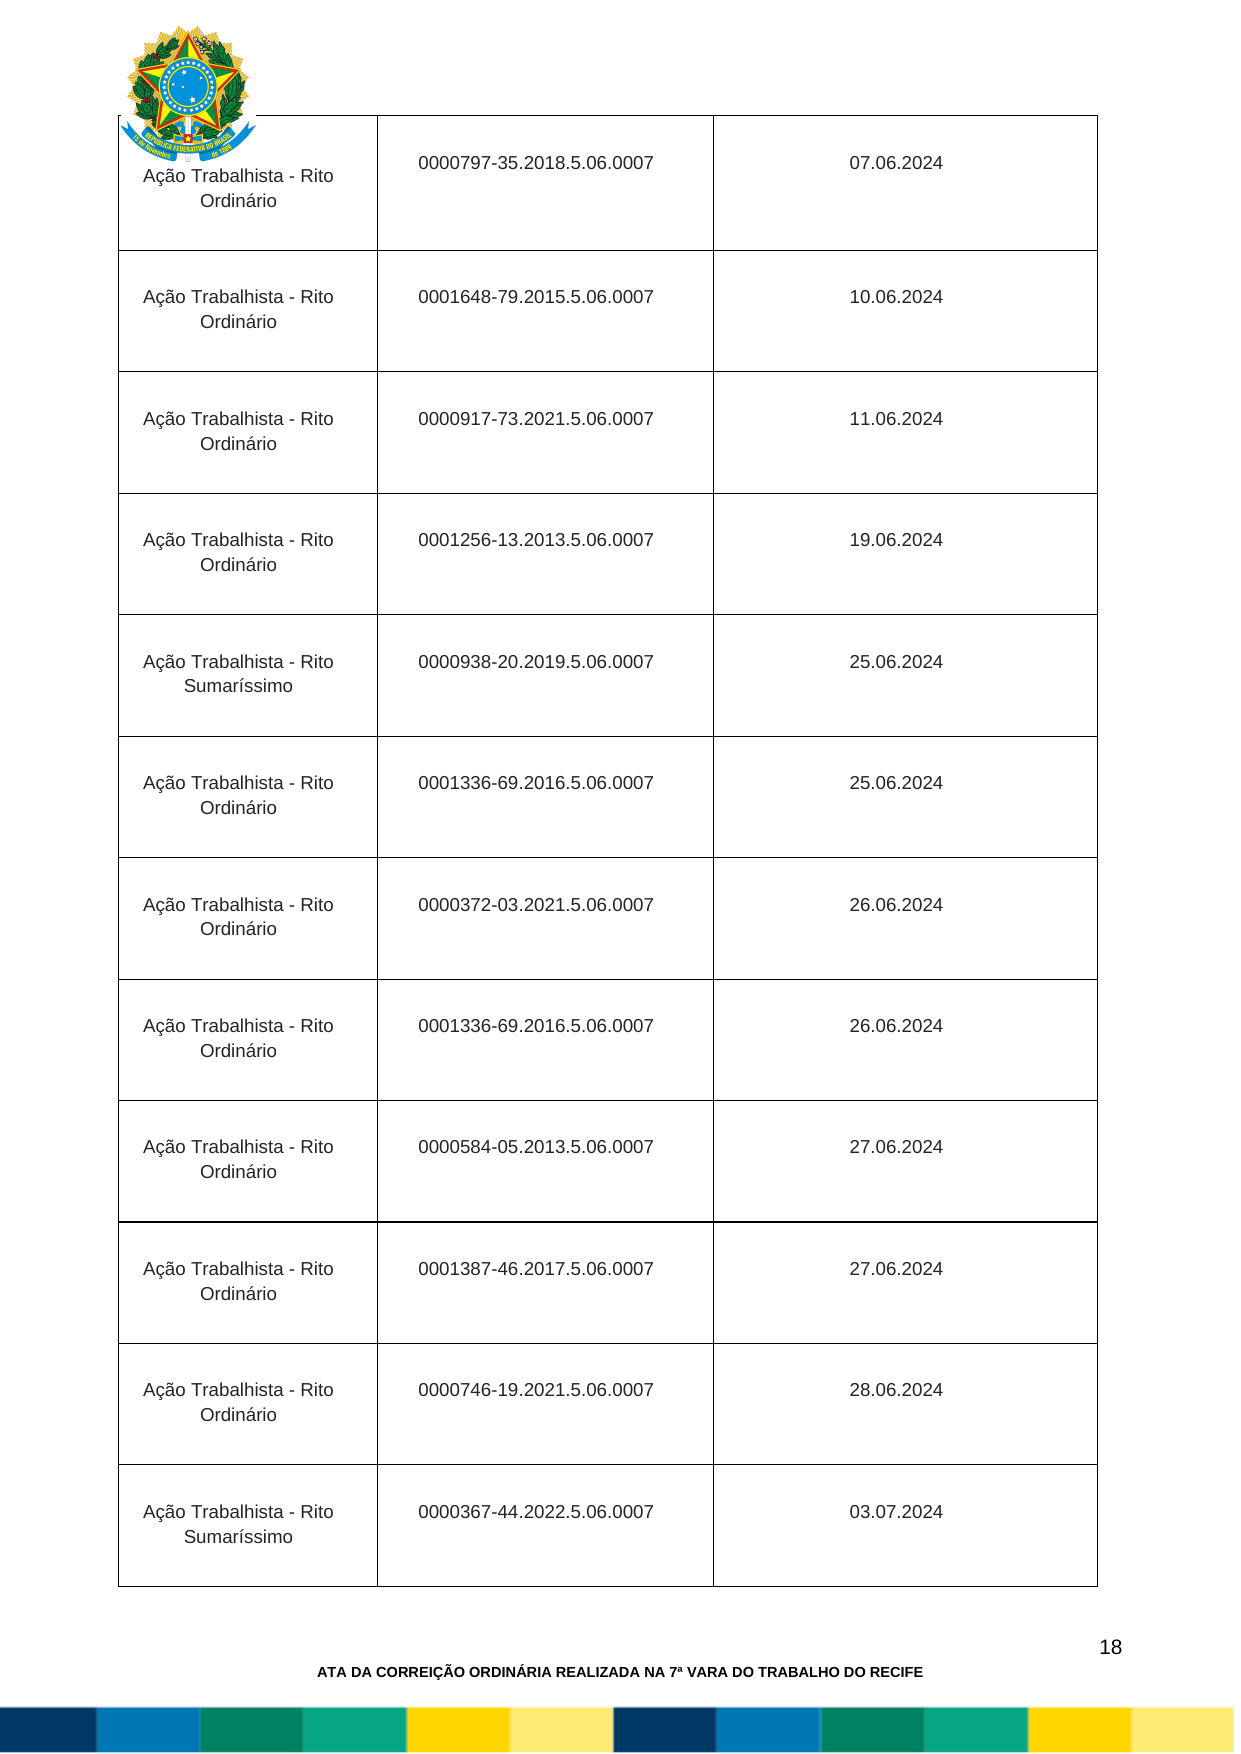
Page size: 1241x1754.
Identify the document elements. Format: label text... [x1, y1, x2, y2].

table_cell 11.06.2024 [714, 372, 1097, 493]
table_cell 07.06.2024 [714, 116, 1097, 250]
table_cell Ação Trabalhista - Rito Ordinário [119, 494, 377, 614]
table_cell 0000746-19.2021.5.06.0007 [378, 1344, 713, 1464]
table_cell 26.06.2024 [714, 980, 1097, 1100]
table_cell [1098, 1464, 1123, 1586]
table_cell 0000372-03.2021.5.06.0007 [378, 858, 713, 978]
table_cell 0001387-46.2017.5.06.0007 [378, 1223, 713, 1343]
table_cell 0001336-69.2016.5.06.0007 [378, 737, 713, 857]
table_cell 0001256-13.2013.5.06.0007 [378, 494, 713, 614]
table_cell 0001648-79.2015.5.06.0007 [378, 251, 713, 371]
table_cell 0000797-35.2018.5.06.0007 [378, 116, 713, 250]
table_cell 0000938-20.2019.5.06.0007 [378, 615, 713, 736]
table_cell 0001336-69.2016.5.06.0007 [378, 980, 713, 1100]
table_cell 10.06.2024 [714, 251, 1097, 371]
table_cell 27.06.2024 [714, 1223, 1097, 1343]
table_cell Ação Trabalhista - Rito Sumaríssimo [119, 615, 377, 736]
table_cell Ação Trabalhista - Rito Ordinário [119, 737, 377, 857]
table_cell 19.06.2024 [714, 494, 1097, 614]
table_cell [1098, 1100, 1123, 1221]
table_cell [1098, 1343, 1123, 1464]
table_cell [1098, 979, 1123, 1100]
table_cell Ação Trabalhista - Rito Ordinário [119, 251, 377, 371]
table_cell Ação Trabalhista - Rito Sumaríssimo [119, 1465, 377, 1586]
table_cell 28.06.2024 [714, 1344, 1097, 1464]
table_cell 0000917-73.2021.5.06.0007 [378, 372, 713, 493]
table_cell 25.06.2024 [714, 737, 1097, 857]
table_cell 03.07.2024 [714, 1465, 1097, 1586]
table_cell Ação Trabalhista - Rito Ordinário [119, 1223, 377, 1343]
table_cell [1098, 736, 1123, 857]
table_cell Ação Trabalhista - Rito Ordinário [119, 116, 377, 250]
table_cell 0000584-05.2013.5.06.0007 [378, 1101, 713, 1221]
table_cell [1098, 857, 1123, 978]
table_cell Ação Trabalhista - Rito Ordinário [119, 372, 377, 493]
table_cell 0000367-44.2022.5.06.0007 [378, 1465, 713, 1586]
table_cell Ação Trabalhista - Rito Ordinário [119, 1101, 377, 1221]
table_cell Ação Trabalhista - Rito Ordinário [119, 1344, 377, 1464]
table_cell Ação Trabalhista - Rito Ordinário [119, 980, 377, 1100]
table_cell [1098, 1221, 1123, 1343]
table_cell [1098, 115, 1123, 250]
table_cell [1098, 614, 1123, 736]
table_cell [1098, 250, 1123, 371]
table_cell 27.06.2024 [714, 1101, 1097, 1221]
table_cell Ação Trabalhista - Rito Ordinário [119, 858, 377, 978]
table_cell 25.06.2024 [714, 615, 1097, 736]
table_cell [1098, 493, 1123, 614]
table_cell [1098, 371, 1123, 493]
table_cell 26.06.2024 [714, 858, 1097, 978]
